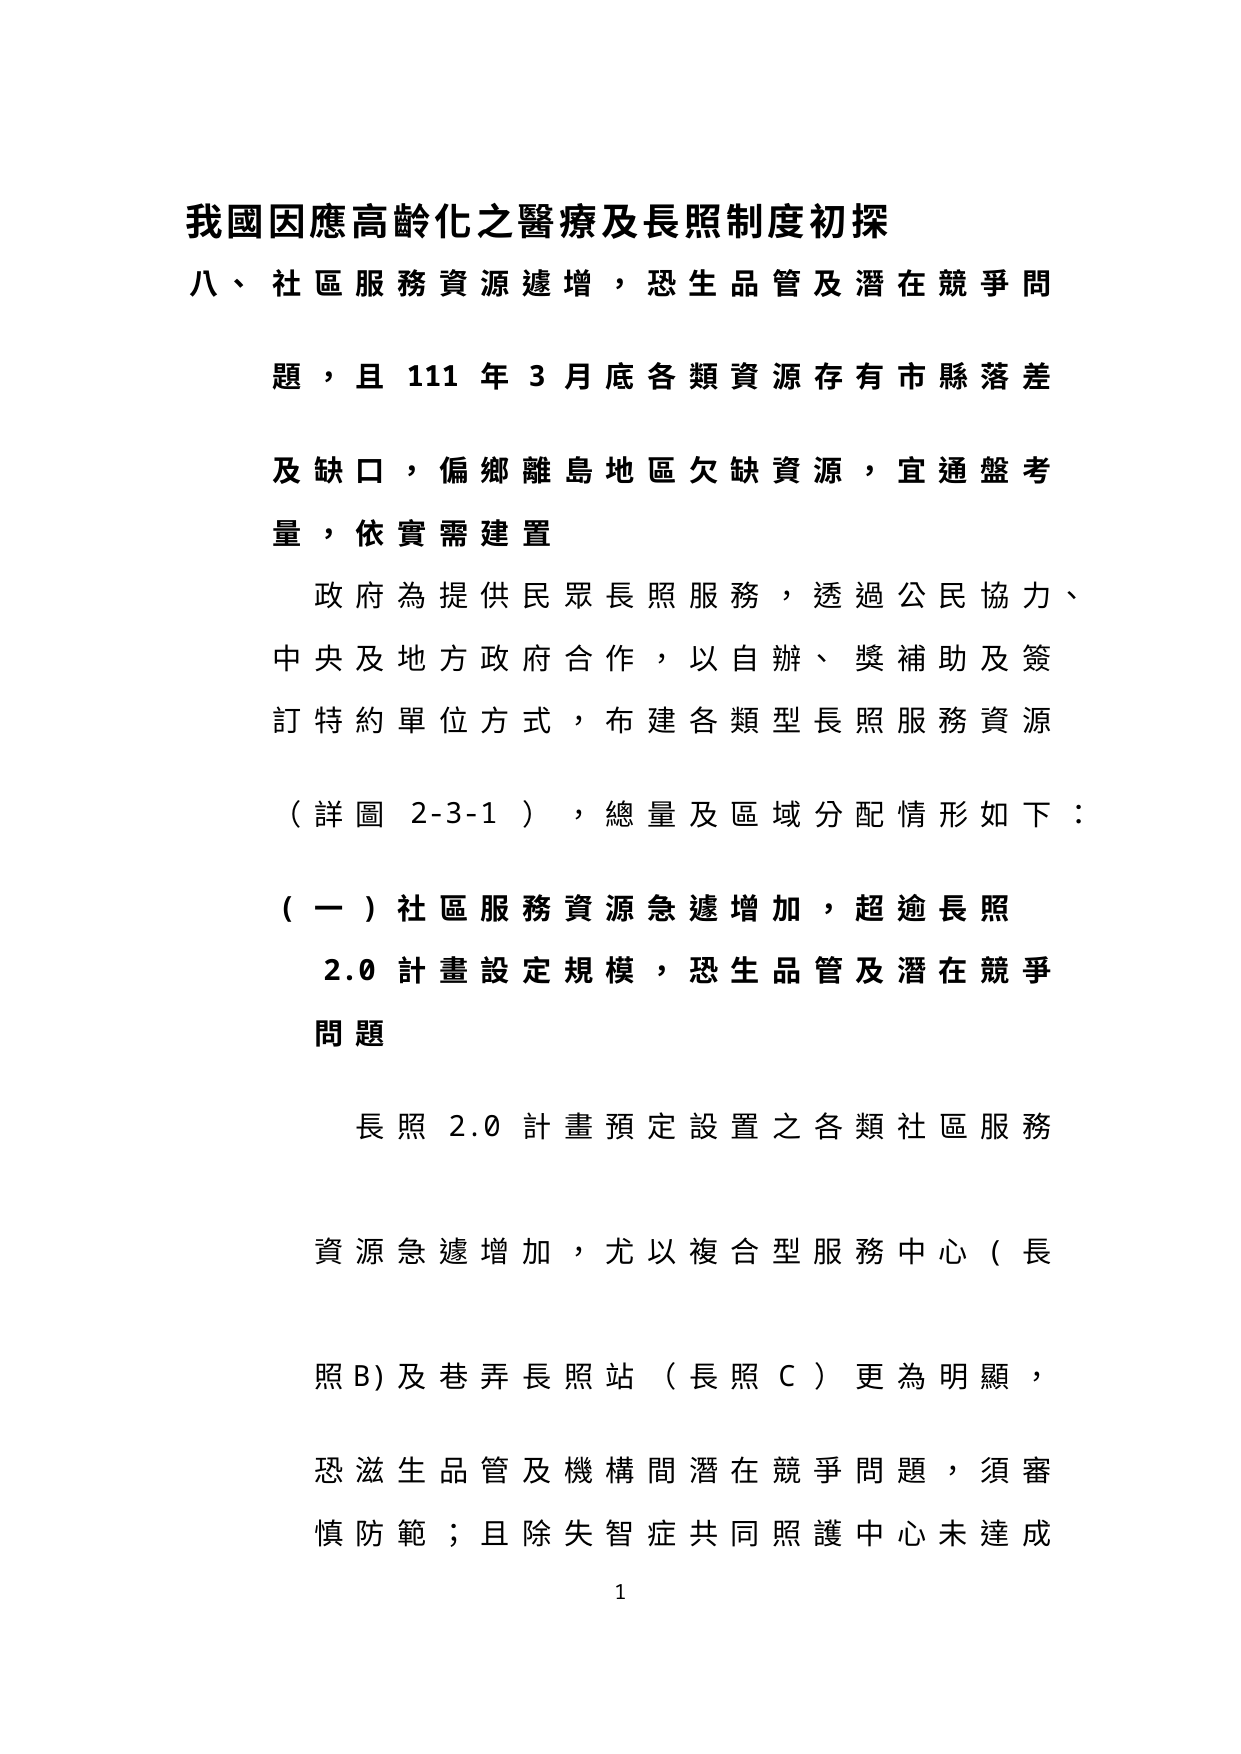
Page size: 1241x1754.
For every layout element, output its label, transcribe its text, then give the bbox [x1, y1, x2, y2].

text 政府為提供民眾長照服務，透過公民協力、中央及地方政府合作，以自辦、獎補助及簽訂特約單位方式，布建各類型長照服務資源（詳圖2-3-1），總量及區域分配情形如下： [242, 552, 1058, 865]
text 我國因應高齡化之醫療及長照制度初探 [183, 177, 1058, 240]
text (一)社區服務資源急遽增加，超逾長照2.0計畫設定規模，恐生品管及潛在競爭問題 [242, 865, 1058, 1052]
text 長照2.0計畫預定設置之各類社區服務資源急遽增加，尤以複合型服務中心(長照B)及巷弄長照站（長照C）更為明顯，恐滋生品管及機構間潛在競爭問題，須審慎防範；且除失智症共同照護中心未達成 [271, 1052, 1058, 1552]
text 八、社區服務資源遽增，恐生品管及潛在競爭問題，且111年3月底各類資源存有市縣落差及缺口，偏鄉離島地區欠缺資源，宜通盤考量，依實需建置 [183, 240, 1058, 552]
